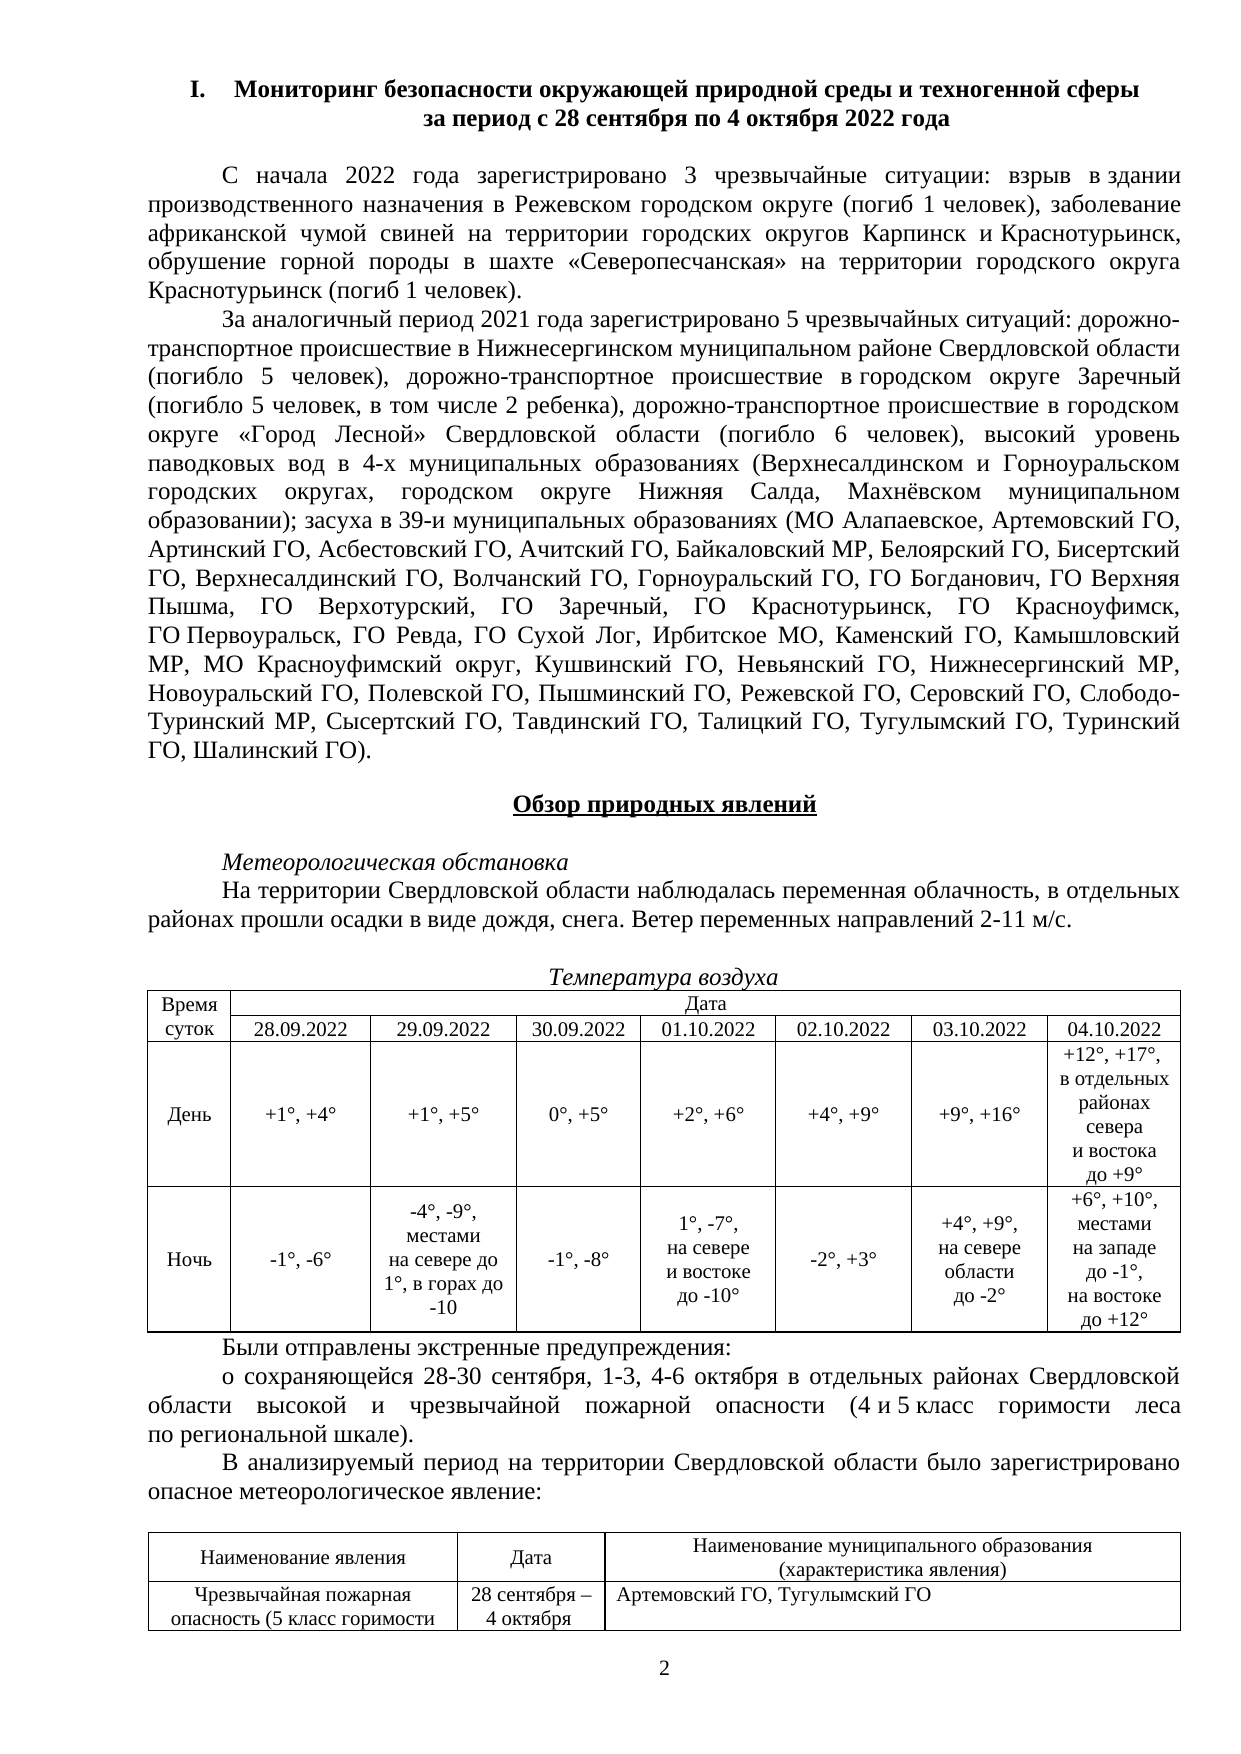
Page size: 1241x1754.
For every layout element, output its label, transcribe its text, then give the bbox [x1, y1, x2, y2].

text В анализируемый период на территории Свердловской области было зарегистрировано опасное метеорологическое явление: [148, 1447, 1181, 1505]
table_cell -1°, -6° [231, 1187, 370, 1331]
text Были отправлены экстренные предупреждения: [148, 1333, 1181, 1361]
table_cell [1181, 1186, 1186, 1331]
table_header Наименование явления [149, 1533, 457, 1581]
table_cell +2°, +6° [641, 1042, 775, 1186]
table_cell -1°, -8° [517, 1187, 640, 1331]
table_cell 03.10.2022 [912, 1016, 1047, 1041]
table_cell -4°, -9°, местами на севере до 1°, в горах до -10 [371, 1187, 516, 1331]
table_cell 29.09.2022 [371, 1016, 516, 1041]
table_cell -2°, +3° [776, 1187, 911, 1331]
table_cell Артемовский ГО, Тугулымский ГО [606, 1582, 1180, 1630]
table_cell Ночь [148, 1187, 230, 1331]
text Обзор природных явлений [148, 789, 1181, 818]
table_cell [1181, 1041, 1186, 1186]
text На территории Свердловской области наблюдалась переменная облачность, в отдельных районах прошли осадки в виде дождя, снега. Ветер переменных направлений 2-11 м/с. [148, 875, 1181, 933]
list Мониторинг безопасности окружающей природной среды и техногенной сферы за период с 28 сентября по 4 октября 2022 года [148, 74, 1181, 131]
text С начала 2022 года зарегистрировано 3 чрезвычайные ситуации: взрыв в здании производственного назначения в Режевском городском округе (погиб 1 человек), заболевание африканской чумой свиней на территории городских округов Карпинск и Краснотурьинск, обрушение горной породы в шахте «Северопесчанская» на территории городского округа Краснотурьинск (погиб 1 человек). [148, 160, 1181, 304]
table_header Дата [231, 991, 1180, 1015]
table_cell +4°, +9°, на севере области до -2° [912, 1187, 1047, 1331]
table_header Дата [458, 1533, 604, 1581]
text Метеорологическая обстановка [148, 847, 1181, 875]
table_header Время суток [148, 991, 230, 1041]
table_header [1181, 990, 1186, 1015]
table_cell 02.10.2022 [776, 1016, 911, 1041]
table_cell День [148, 1042, 230, 1186]
table_cell +4°, +9° [776, 1042, 911, 1186]
table_cell 28 сентября – 4 октября [458, 1582, 604, 1630]
table_cell 30.09.2022 [517, 1016, 640, 1041]
table_cell +6°, +10°, местами на западе до -1°, на востоке до +12° [1048, 1187, 1180, 1331]
text Температура воздуха [148, 962, 1181, 990]
text о сохраняющейся 28-30 сентября, 1-3, 4-6 октября в отдельных районах Свердловской области высокой и чрезвычайной пожарной опасности (4 и 5 класс горимости леса по региональной шкале). [148, 1361, 1181, 1447]
table_cell 28.09.2022 [231, 1016, 370, 1041]
table_cell [1181, 1015, 1186, 1041]
table_cell Чрезвычайная пожарная опасность (5 класс горимости [149, 1582, 457, 1630]
table_header Наименование муниципального образования (характеристика явления) [606, 1533, 1180, 1581]
table_cell 1°, -7°, на севере и востоке до -10° [641, 1187, 775, 1331]
table_cell +1°, +5° [371, 1042, 516, 1186]
table_cell +12°, +17°, в отдельных районах севера и востока до +9° [1048, 1042, 1180, 1186]
table_cell +1°, +4° [231, 1042, 370, 1186]
table_cell 04.10.2022 [1048, 1016, 1180, 1041]
table_cell +9°, +16° [912, 1042, 1047, 1186]
table_cell 0°, +5° [517, 1042, 640, 1186]
text За аналогичный период 2021 года зарегистрировано 5 чрезвычайных ситуаций: дорожно-транспортное происшествие в Нижнесергинском муниципальном районе Свердловской области (погибло 5 человек), дорожно-транспортное происшествие в городском округе Заречный (погибло 5 человек, в том числе 2 ребенка), дорожно-транспортное происшествие в городском округе «Город Лесной» Свердловской области (погибло 6 человек), высокий уровень паводковых вод в 4-х муниципальных образованиях (Верхнесалдинском и Горноуральском городских округах, городском округе Нижняя Салда, Махнёвском муниципальном образовании); засуха в 39-и муниципальных образованиях (МО Алапаевское, Артемовский ГО, Артинский ГО, Асбестовский ГО, Ачитский ГО, Байкаловский МР, Белоярский ГО, Бисертский ГО, Верхнесалдинский ГО, Волчанский ГО, Горноуральский ГО, ГО Богданович, ГО Верхняя Пышма, ГО Верхотурский, ГО Заречный, ГО Краснотурьинск, ГО Красноуфимск, ГО Первоуральск, ГО Ревда, ГО Сухой Лог, Ирбитское МО, Каменский ГО, Камышловский МР, МО Красноуфимский округ, Кушвинский ГО, Невьянский ГО, Нижнесергинский МР, Новоуральский ГО, Полевской ГО, Пышминский ГО, Режевской ГО, Серовский ГО, Слободо-Туринский МР, Сысертский ГО, Тавдинский ГО, Талицкий ГО, Тугулымский ГО, Туринский ГО, Шалинский ГО). [148, 304, 1181, 764]
table_cell 01.10.2022 [641, 1016, 775, 1041]
